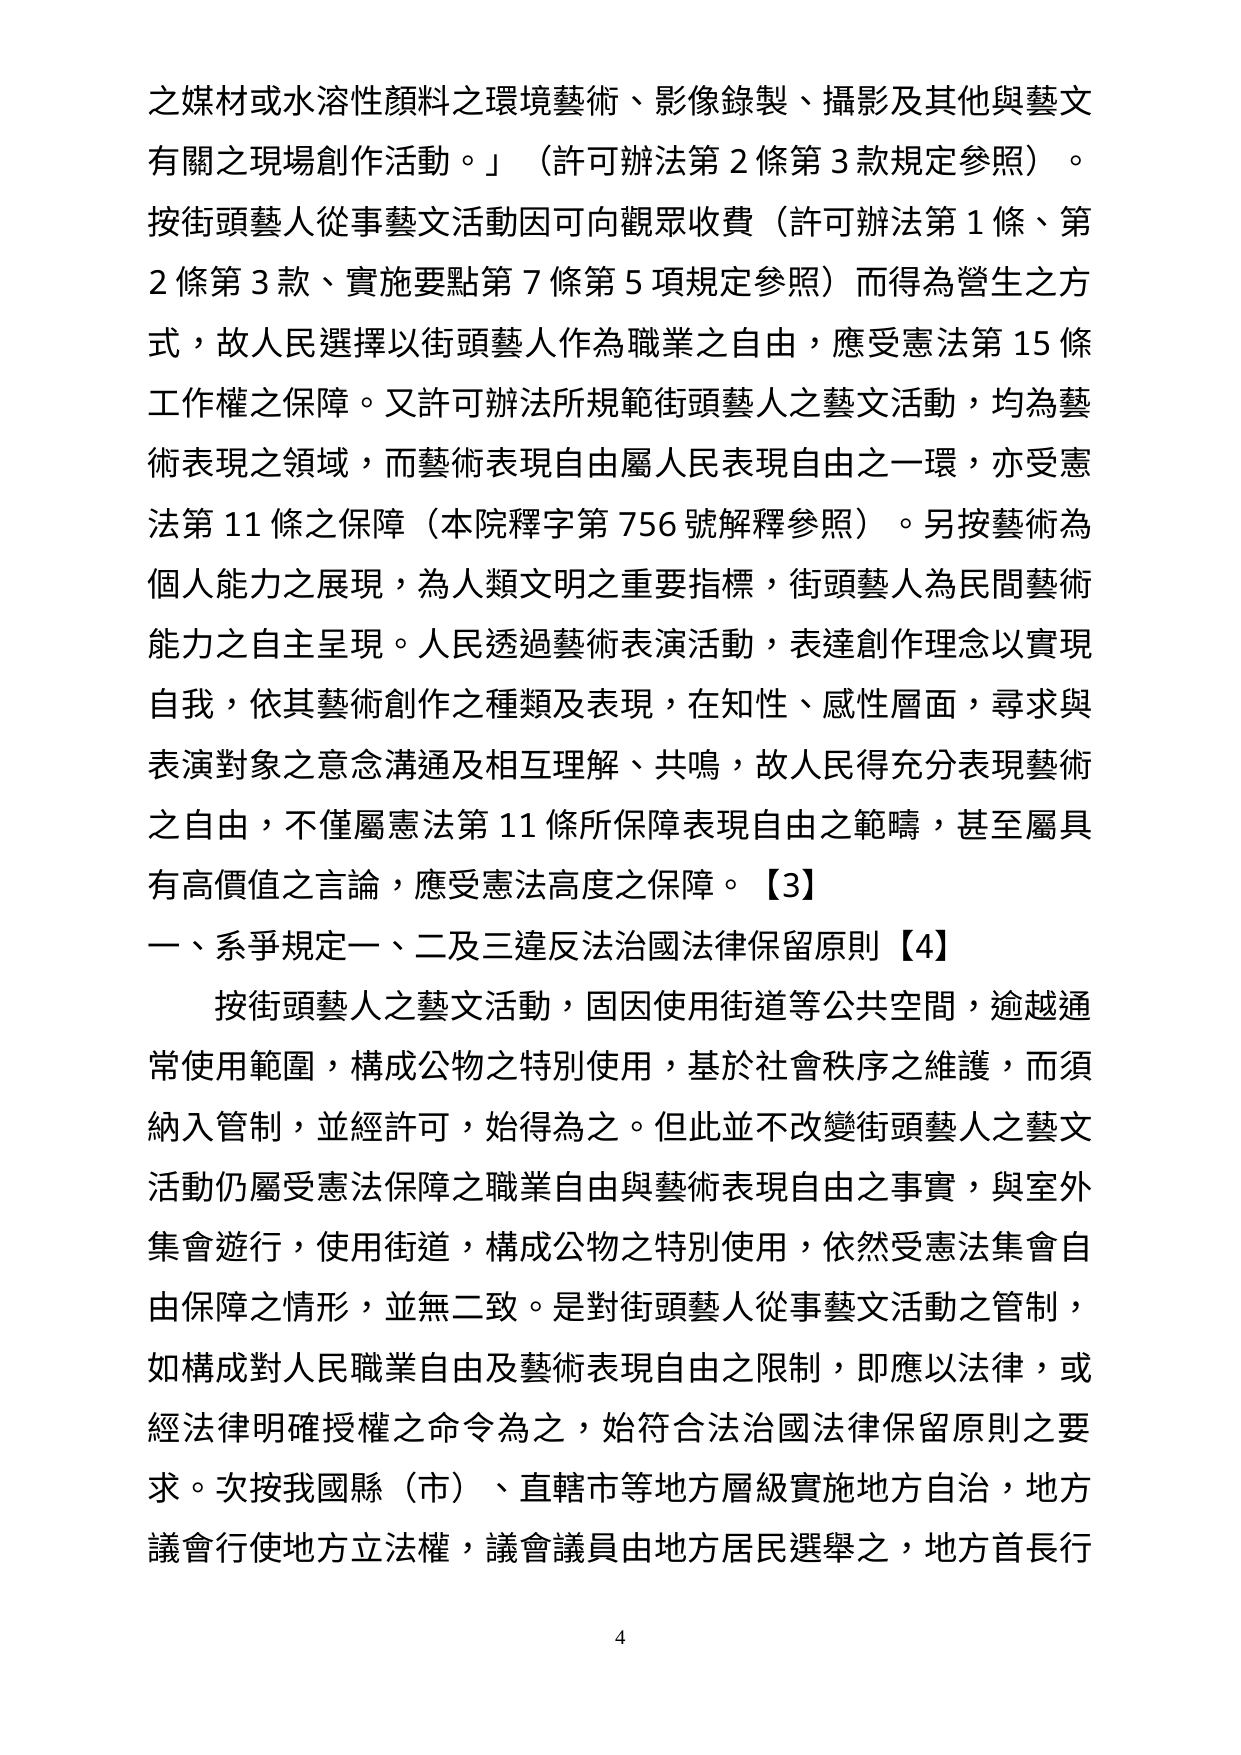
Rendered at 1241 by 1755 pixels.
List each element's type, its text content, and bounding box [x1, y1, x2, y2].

text 之媒材或水溶性顏料之環境藝術、影像錄製、攝影及其他與藝文有關之現場創作活動。」（許可辦法第2條第3款規定參照）。按街頭藝人從事藝文活動因可向觀眾收費（許可辦法第1條、第2條第3款、實施要點第7條第5項規定參照）而得為營生之方式，故人民選擇以街頭藝人作為職業之自由，應受憲法第15條工作權之保障。又許可辦法所規範街頭藝人之藝文活動，均為藝術表現之領域，而藝術表現自由屬人民表現自由之一環，亦受憲法第11條之保障（本院釋字第756號解釋參照）。另按藝術為個人能力之展現，為人類文明之重要指標，街頭藝人為民間藝術能力之自主呈現。人民透過藝術表演活動，表達創作理念以實現自我，依其藝術創作之種類及表現，在知性、感性層面，尋求與表演對象之意念溝通及相互理解、共鳴，故人民得充分表現藝術之自由，不僅屬憲法第11條所保障表現自由之範疇，甚至屬具有高價值之言論，應受憲法高度之保障。【3】 [148, 75, 1093, 907]
text 按街頭藝人之藝文活動，固因使用街道等公共空間，逾越通常使用範圍，構成公物之特別使用，基於社會秩序之維護，而須納入管制，並經許可，始得為之。但此並不改變街頭藝人之藝文活動仍屬受憲法保障之職業自由與藝術表現自由之事實，與室外集會遊行，使用街道，構成公物之特別使用，依然受憲法集會自由保障之情形，並無二致。是對街頭藝人從事藝文活動之管制，如構成對人民職業自由及藝術表現自由之限制，即應以法律，或經法律明確授權之命令為之，始符合法治國法律保留原則之要求。次按我國縣（市）、直轄市等地方層級實施地方自治，地方議會行使地方立法權，議會議員由地方居民選舉之，地方首長行 [148, 980, 1093, 1570]
text 一、系爭規定一、二及三違反法治國法律保留原則【4】 [148, 919, 1093, 968]
